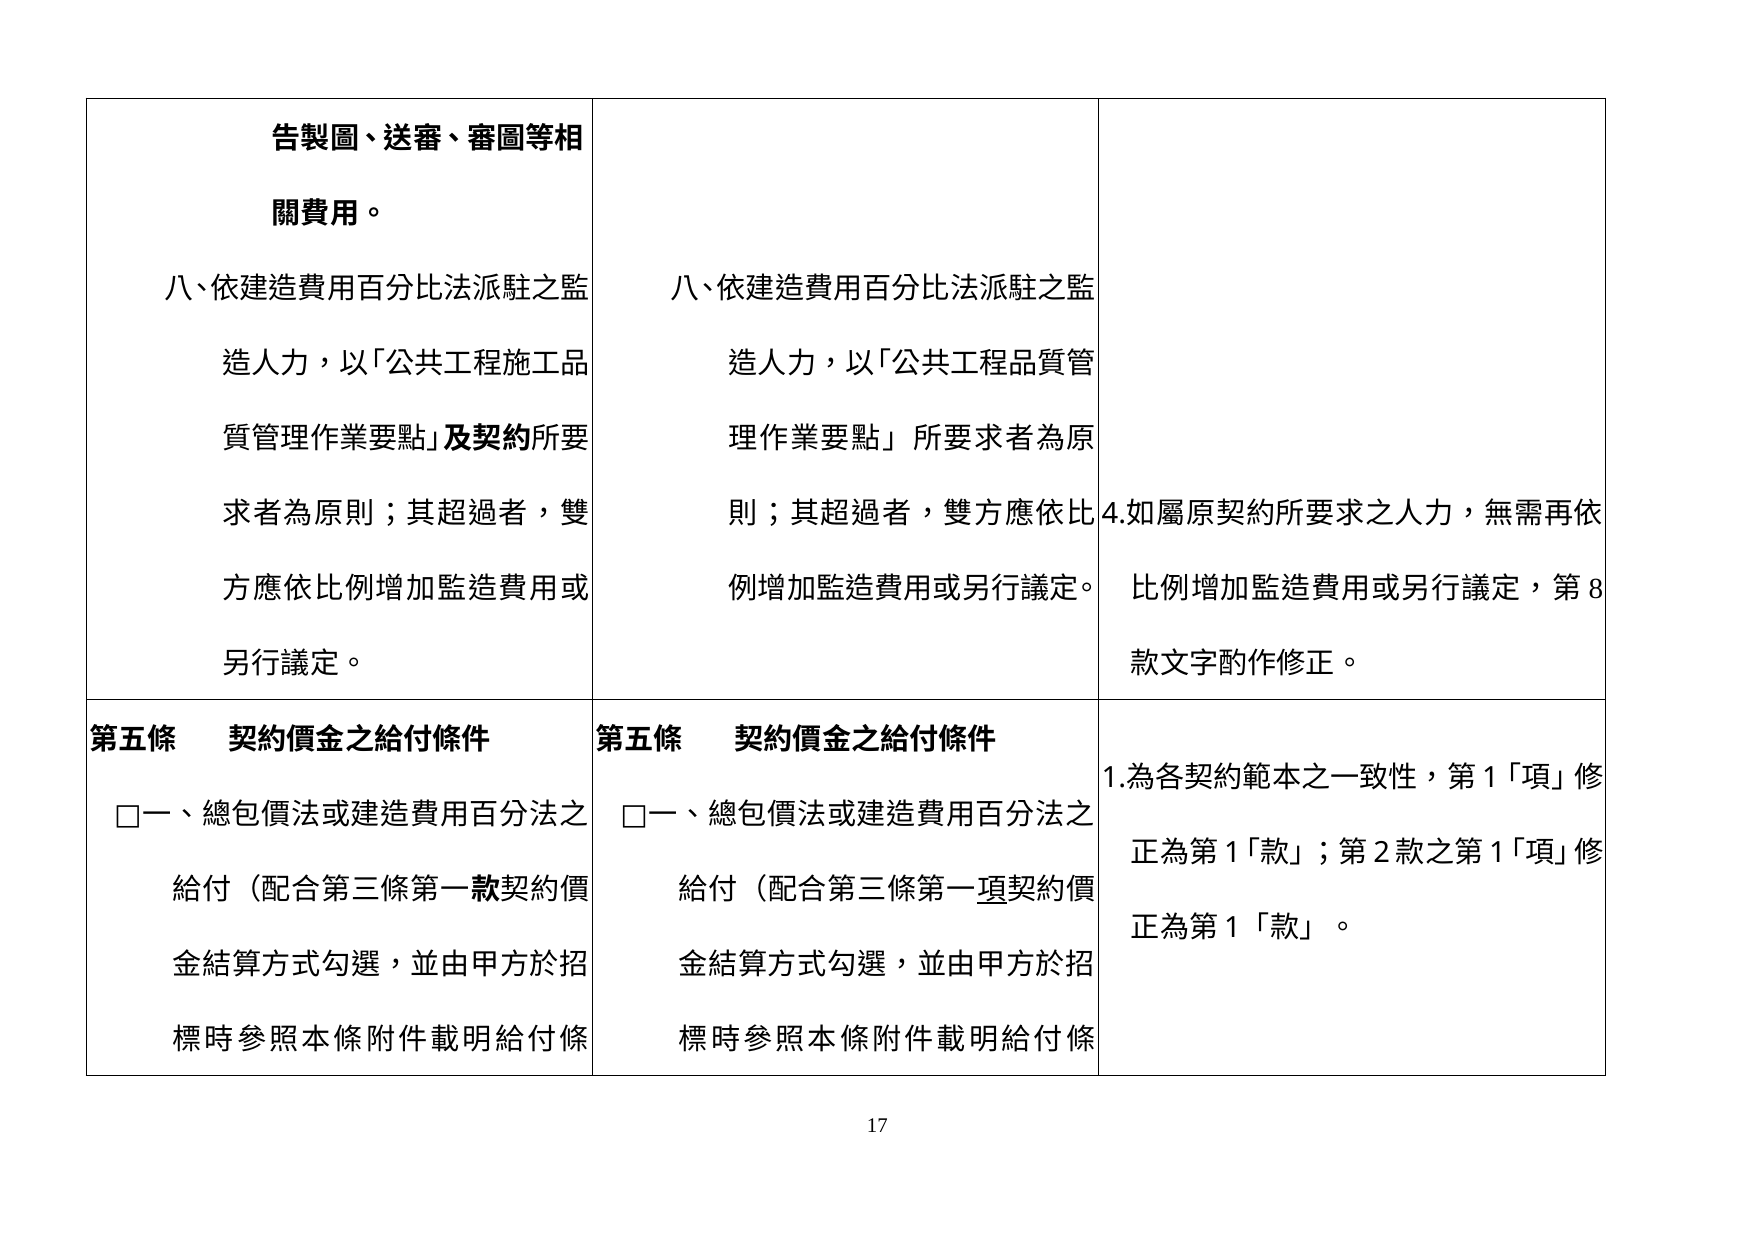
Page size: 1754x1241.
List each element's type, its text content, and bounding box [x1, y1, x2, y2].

table_cell 1.比照工程採購契約範本，第2款增列「減價及違約金之總額，以該項目之契約價金為限。」之文字。 2.各契約範本之一致性，第6款前「項」修正為前「款」。 3.配合本辦法第31條第1項及第3項修正，增列第7款契約價金應予調整之情形。 4.如屬原契約所要求之人力，無需再依比例增加監造費用或另行議定，第8款文字酌作修正。 [1099, 99, 1605, 698]
table_cell 契約價金之給付條件 □一、總包價法或建造費用百分法之給付（配合第三條第一項契約價金結算方式勾選，並由甲方於招標時參照本條附件載明給付條件） □二、服務成本加公費法：（配合第三條第一項契約價金結算方式勾選，並由甲方擇一於招標時載明） □依核定之工作實際進度，檢附憑證給付。 □其他：由承辦單位依雙方議定條件給付。 四、物價指數調整(無者免填)： （一）履約進行期間，如遇物價波動時，得依行政院主計處 公布之物價指數 (由甲方載明指數名稱)，就漲跌幅超過百分之 (由甲方於招標時載明)之部分，調整契約價金 (由甲方於招標時載明得調整之標的項目)。 （二）適用物價指數基期更換者，其換基當月起完成之履約標的，自動適用新基期指數核算履約標的調整款，原依舊基期指數結清之履約標的款不予追溯核算。每月公布之物價指數修正時，處理原則亦同。 （三）逾一年期之長期服務契約，乙方每年提供服務之費用，其調整上限為 (由甲方於招標時載明，無者免填)。 五、契約價金得依物價指數(如指定指數，由甲方於招標時載明，無者免填)調整者，應註明下列事項： （一）得調整之成本項目及金額。 （二）調整所依據之一定物價指數及基期。 （三）得調整及不予調整之情形。 （四）調整公式。 （五）乙方應提出之調整數據及佐證資料。 （六）管理費及利潤不予調整。 （七）逐月就已工作部分按當月指數計算物價調整款。逾履約期限之部分，應以計價當期指數與契約規定履約期限當月指數二者較低者為調整依據。但逾期履約係非可歸責於廠商者，應以計價當期指數為調整依據。 （八）物價調整款累計給付逾新臺幣10萬元者，由甲方刊登契約給付金額變更公告。 八、乙方於國內員工總人數逾一百人，履約期間應僱用身心障礙者及原住民之人數，各應達其國內員工總人數百分之一，並均以整數為計算標準，未達整數部分不予計入。僱用不足者，應分別依規定向所在地之直轄市或縣（市）勞工主管機關設立之身心障礙者就業基金專戶及原住民中央主管機關設立之原住民族就業基金專戶，繳納上月之代金；並不得僱用外籍勞工取代僱用不足額部分。招標機關應將國內員工總人數逾一百人之廠商資料公開於政府採購資訊公告系統，以供勞工及原住民主管機關查核代金繳納情形，招標機關不另辦理查核。 十二、乙方履約有逾期違約金、損害賠償、不實行為、未完全履約、不符契約規定、溢領價金或減少履約事項等情形時，甲方得自應付價金中扣抵；其有不足者，得通知乙方給付。 十六、乙方設計完成，如工程未招標或招標不成功時，甲方因故終止契約，建造費用計算方式如下： （一）工程底價已核定：以該工程原預計招標日期前六個月行政院公共工程委員會統計之公共工程決標狀況統計表之決標金額與底價之比值（標比），乘以該工程底價金額。 （二）底價未核定之工程：以該工程原預計招標日期前六個月行政院公共工程委員會統計之公共工程決標狀況統計表之決標金額與預算之比值，乘以該工程預算金額。 [593, 700, 1098, 1074]
table_cell 契約價金之給付條件 □一、總包價法或建造費用百分法之給付（配合第三條第一款契約價金結算方式勾選，並由甲方於招標時參照本條附件載明給付條件） □二、服務成本加公費法：（配合第三條第一款契約價金結算方式勾選，並由甲方擇一於招標時載明） □依核定之工作實際進度，檢附憑證給付。 □其他：由承辦單位依雙方議定條件給付。 □三、按月、按日或按時計酬法：（配合第三條第一款契約價金結算方式勾選，並由甲方擇一於招標時載明） □依第三條附件三附表公共工程技術服務費用明細表及實際人力出勤情形，檢附憑證給付。 □其他：依雙方議定條件給付。 五、薪資指數調整(無者免填)： （一）履約期間在1年以上者，自第2年起，履約進行期間，如遇薪資波動時，得依行政院主計處發布之臺灣地區專業、科學及技術服務業受雇員工平均經常性薪資指數，就漲跌幅超過百分之 (由甲方於招標時載明)之部分，調整契約價金 (由甲方於招標時載明得調整之標的項目)。其調整金額之上限為 元 (由甲方於招標時載明)。 （二）適用薪資指數基期更換者，其換基當月起完成之履約標的，自動適用新基期指數核算履約標的調整款，原依舊基期指數結清之履約標的款不予追溯核算。每月發布之薪資指數修正時，處理原則亦同。 （三）乙方於投標時提出投標標價不適用招標文件所定薪資指數調整條款之聲明書者，履約期間不論薪資指數漲跌變動情形之大小，乙方標價不適用招標文件所定薪資指數調整條款，指數上漲時不依薪資指數調整金額；指數下跌時，甲方亦不依薪資指數扣減其薪資調整金額；行政院如有訂頒薪資指數調整措施，亦不適用。 六、契約價金得依臺灣地區專業、科學及技術服務業受雇員工平均經常性薪資指數調整者，應註明下列事項： （一）得調整之成本項目及金額：_____（未載明者以薪資項目之金額為準；無法明確區分薪資項目金額者，以契約價金總額百分之七十計算） （二）以開標月之薪資指數為基期。 （三）調整公式：＿＿＿＿（由甲方於招標時載明；未載明者，參照工程會97年7月1日發布之「機關已訂約施工中工程因應營建物價變動之物價調整補貼原則計算範例」及98年4月7日發布之「機關已訂約工程因應營建物價下跌之物價指數門檻調整處理原則計算範例」，公開於工程會全球資訊網>政府採購>工程款物價指數調整）。 （四）乙方應提出調整數據及佐證資料。 （五）非屬薪資性質之項目不予調整。 （六）逐月就已工作部分按當月指數計算薪資調整款。逾履約期限之部分，應以計價當期指數與契約規定履約期限當月指數二者較低者為調整依據。但逾期履約係非可歸責於乙方者，應以計價當期指數為調整依據；如屬薪資指數下跌而需扣減契約價金者，乙方得選擇以契約原訂履約期程所對應之薪資指數計算扣減之金額，但該期間之薪資指數上漲者，不得據以轉變為需由甲方給付薪資調整款，且選擇後不得變更，亦不得僅選擇適用部分履約期程。 （七）薪資調整款累計給付逾新臺幣10萬元者，由甲方刊登契約給付金額變更公告。 九、乙方應依身心障礙者權益保障法、原住民族工作權保障法及政府採購法規定僱用身心障礙者及原住民。僱用不足者，應依規定分別向所在地之直轄市或縣（市）勞工主管機關設立之身心障礙者就業基金專戶及原住民中央主管機關設立之原住民族綜合發展基金之就業基金，定期繳納差額補助費及代金；並不得僱用外籍勞工取代僱用不足額部分。招標機關應將國內員工總人數逾一百人之廠商資料公開於政府採購資訊公告系統，以供勞工及原住民主管機關查核差額補助費及代金繳納情形，招標機關不另辦理查核。 十三、乙方履約有逾期違約金、損害賠償、不實行為、未完全履約、不符契約規定、溢領價金或減少履約事項等情形時，甲方得自應付價金中扣抵；其有不足者，得通知乙方給付。有履約保證金者，並得自履約保證金扣抵。 十七、乙方設計完成，如工程未招標或招標不成功時，甲方因故終止契約，建造費用計算方式如下： 工程底價已核定：以該工程原預計招標日期前六個月行政院公共工程委員會統計之公共工程決標狀況統計表之決標金額與底價之比值（底價標比），乘以該工程底價金額。 底價未核定之工程：以該工程原預計招標日期前六個月行政院公共工程委員會統計之公共工程決標狀況統計表之決標金額與預算之比值（預算標比），乘以該工程預算金額。 十八、因非可歸責於乙方之事由，甲方有延遲付款之情形，乙方投訴對象： 甲方之政風單位； 甲方之上級機關； 法務部政風司； 採購稽核小組； 採購法主管機關； 行政院主計處。 [87, 700, 592, 1074]
table_cell 契約價金之調整 二、採減價收受者，按不符項目標的之契約價金百分之 (由甲方視需要於招標時載明)減價，並處以減價金額百分之 或 倍(由甲方視需要於招標時載明)之違約金。減價及違約金之總額，以該項目之契約價金為限。 六、前款情形，屬甲方之本國政府所為，致履約成本增加者，其所增加之必要費用，由甲方負擔；致履約成本減少者，其所減少之部分，得自契約價金中扣除。屬其他國家政府所為，致履約成本增加或減少者，契約價金不予調整。 七、履約期間遇有下列不可歸責於乙方之情形，經甲方審查同意後，服務費用應予調整： 於設計核准後須變更者。 超出技術服務契約或工程契約規定施工期限所需增加之監造及相關費用。 修改招標文件重行招標之服務費用。 超過契約內容之設計報告製圖、送審、審圖等相關費用。 八、依建造費用百分比法派駐之監造人力，以「公共工程施工品質管理作業要點」及契約所要求者為原則；其超過者，雙方應依比例增加監造費用或另行議定。 [87, 99, 592, 698]
table_cell 契約價金之調整 二、採減價收受者，按不符項目標的之契約價金百分之 (由甲方視需要於招標時載明)減價，並處以減價金額百分之 或 倍(由甲方視需要於招標時載明)之違約金。 六、前項情形，屬甲方之本國政府所為，致履約成本增加者，其所增加之必要費用，由甲方負擔；致履約成本減少者，其所減少之部分，得自契約價金中扣除。屬其他國家政府所為，致履約成本增加或減少者，契約價金不予調整。 七、甲方要求乙方辦理本契約外工作時，契約價金應予調整。 八、依建造費用百分比法派駐之監造人力，以「公共工程品質管理作業要點」所要求者為原則；其超過者，雙方應依比例增加監造費用或另行議定。 [593, 99, 1098, 698]
table_cell 1.為各契約範本之一致性，第1「項」修正為第1「款」；第2款之第1「項」修正為第1「款」。 2.配合本辦法第30條按月、按日或按時計酬法計費方式已無限制條件，增列第3款按月、按日或按時計酬法計費方式之契約價金給付條件，其他各款次順序配合調整。 3.原第4款調整為第5款，其第1目增列履約期間在1年以上者之薪資指數調整，並配合本辦法第37條修正「主計處發布之物價指數 (由甲方載明指數名稱)」修正為「主計處發布之臺灣地區專業、科學及技術服務業受雇員工平均經常性薪資指數」，原第3目之調整金額上限內容併入第1目，並增列乙方於投標時得提出投標標價不適用招標文件所定薪資指數調整條款聲明書之規定。 4.原第5款調整為第6款，其第2目文字酌作修正；原第3目刪除；原第4目至第8目調整為第3目至第7目，其第3目並增列調整公式參照工程會97年7月1日發布之「機關已訂約施工中工程因應營建物價變動之物價調整補貼原則計算範例」及98年4月7日發布之「機關已訂約工程因應營建物價下跌之物價指數門檻調整處理原則計算範例」；第4目至第7目並酌作修正。 5.原第8款調整為第9款，文字並酌作修正。 6.原第12款調整為第13款文字並酌作修正。 7.原第16款調整為第17款，其第1目及第2目文字並酌作修正。 8.增列第18款，關於甲方有延遲付款之情形，乙方投訴對象。 [1099, 700, 1605, 1074]
